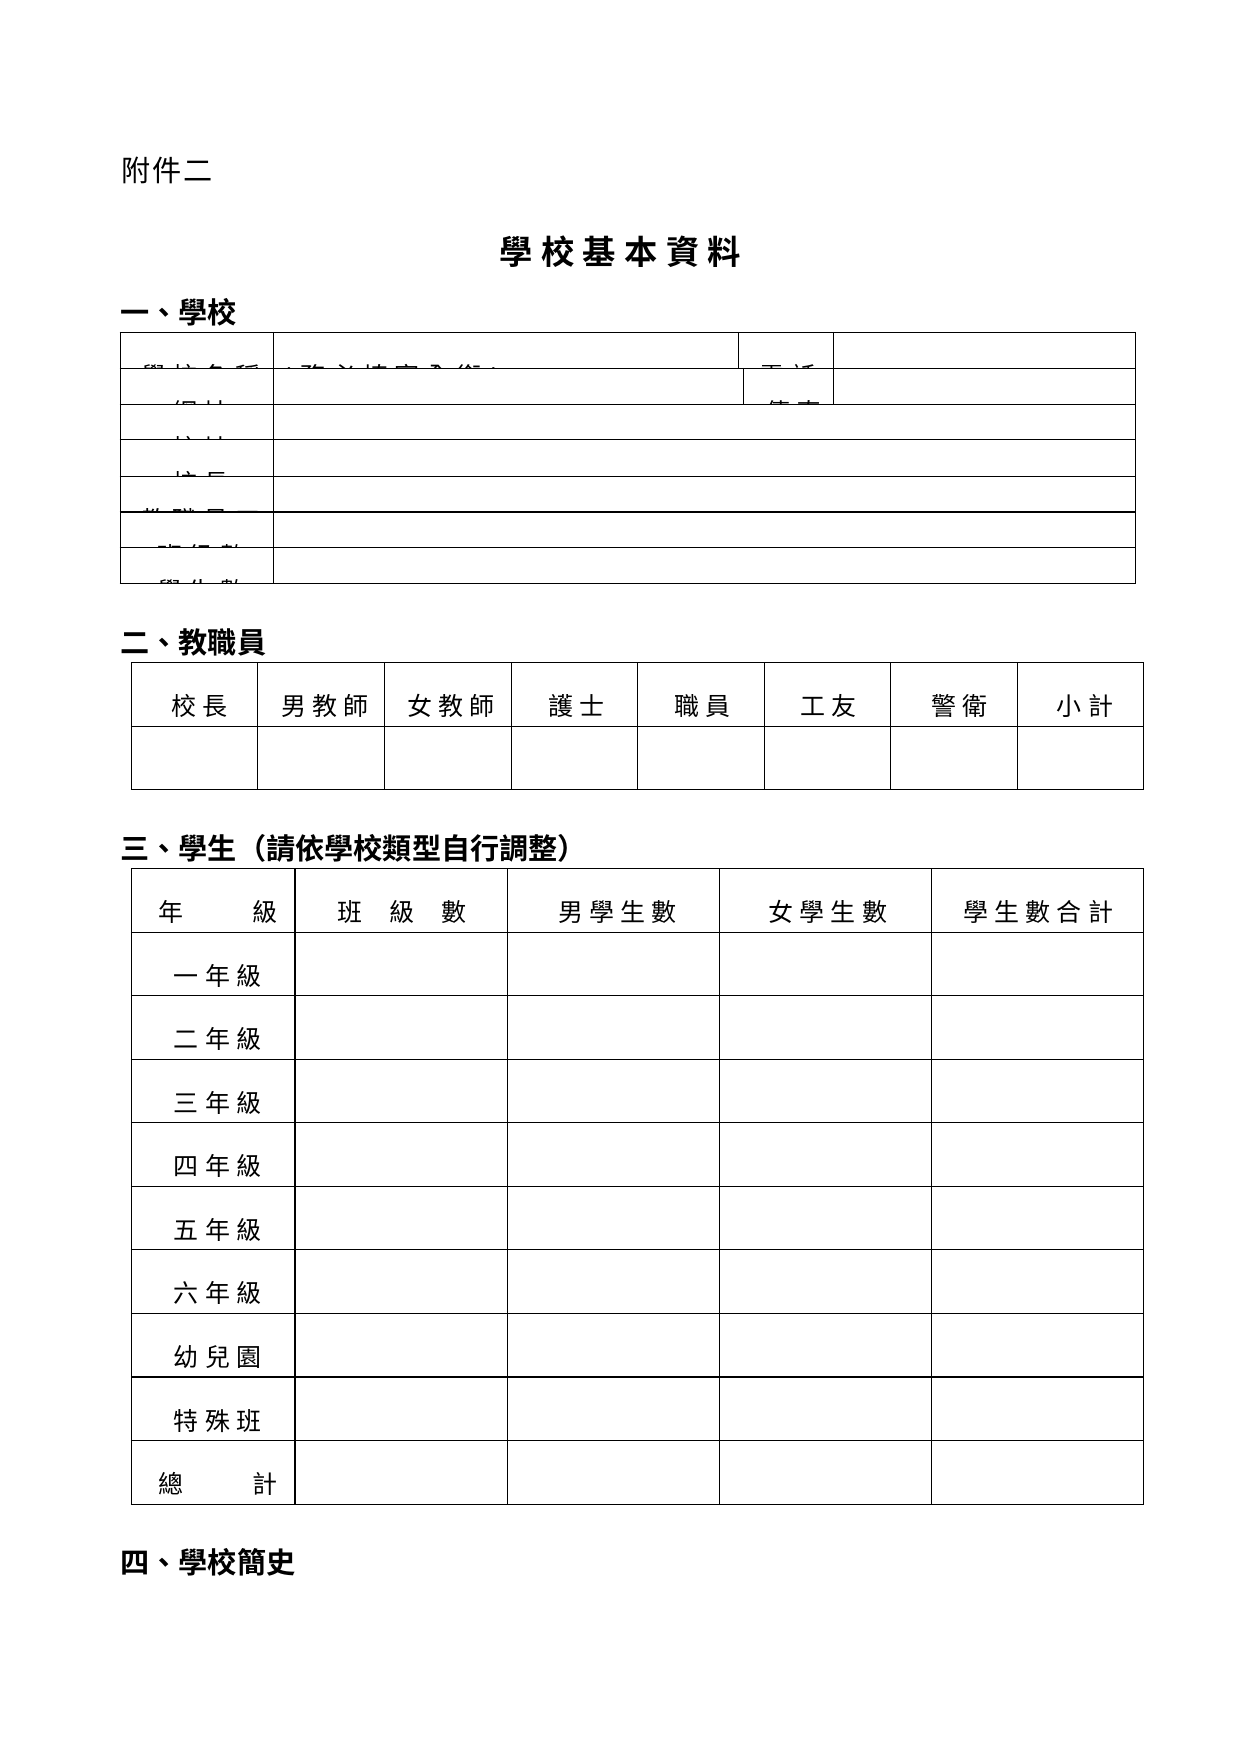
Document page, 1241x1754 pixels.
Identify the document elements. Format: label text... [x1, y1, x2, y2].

table_header 職員 [638, 663, 764, 726]
table_cell [274, 440, 1135, 476]
table_header 工友 [765, 663, 890, 726]
table_cell 幼兒園 [132, 1314, 294, 1376]
table_header 男教師 [258, 663, 384, 726]
table_cell [932, 1441, 1143, 1503]
table_cell [720, 1441, 931, 1503]
table_cell [296, 996, 507, 1059]
table_cell [512, 727, 637, 789]
table_header 警衛 [891, 663, 1017, 726]
table_cell [508, 1187, 719, 1249]
table_cell 傳真 [744, 369, 833, 404]
table_cell 三年級 [132, 1060, 294, 1122]
table_header 電話 [739, 333, 833, 368]
table_cell [296, 1314, 507, 1376]
table_header [834, 333, 1135, 368]
table_cell [932, 1123, 1143, 1186]
table_cell 四年級 [132, 1123, 294, 1186]
table_cell [274, 513, 1135, 547]
table_header 護士 [512, 663, 637, 726]
table_cell 學生數 [121, 548, 273, 583]
table_cell 五年級 [132, 1187, 294, 1249]
table_cell [296, 933, 507, 995]
table_header 小計 [1018, 663, 1143, 726]
table_cell [508, 1314, 719, 1376]
table_cell [891, 727, 1017, 789]
table_cell [720, 1250, 931, 1313]
table_cell 二年級 [132, 996, 294, 1059]
table_cell [508, 933, 719, 995]
table_cell [385, 727, 511, 789]
text 三、學生（請依學校類型自行調整） [120, 826, 1120, 868]
table_cell [932, 1187, 1143, 1249]
table_cell [508, 1123, 719, 1186]
table_cell [720, 1187, 931, 1249]
text 學校基本資料 [120, 208, 1120, 271]
table_cell [296, 1378, 507, 1440]
table_cell 班級數 [121, 513, 273, 547]
table_cell 六年級 [132, 1250, 294, 1313]
table_cell [720, 1123, 931, 1186]
table_cell [296, 1123, 507, 1186]
table_cell [274, 548, 1135, 583]
text 附件二 [120, 127, 1120, 189]
table_cell [508, 1378, 719, 1440]
table_cell [274, 477, 1135, 511]
table_cell [932, 1314, 1143, 1376]
table_cell [932, 1378, 1143, 1440]
table_header 男學生數 [508, 869, 719, 932]
table_cell [932, 1060, 1143, 1122]
table_cell [932, 1250, 1143, 1313]
table_cell [296, 1060, 507, 1122]
table_cell [508, 996, 719, 1059]
table_cell [296, 1187, 507, 1249]
table_cell [638, 727, 764, 789]
table_header 女學生數 [720, 869, 931, 932]
table_cell [720, 1060, 931, 1122]
table_header 班 級 數 [296, 869, 507, 932]
table_header 年 級 [132, 869, 294, 932]
table_cell 教職員工數 [121, 477, 273, 511]
table_cell [720, 1314, 931, 1376]
table_cell 網址 [121, 369, 273, 404]
table_header 學生數合計 [932, 869, 1143, 932]
table_cell [296, 1250, 507, 1313]
table_cell [132, 727, 257, 789]
table_cell [720, 1378, 931, 1440]
text 四、學校簡史 [120, 1540, 1120, 1582]
text 二、教職員 [120, 620, 1120, 662]
table_cell [258, 727, 384, 789]
table_header 學校名稱 [121, 333, 273, 368]
table_cell [720, 933, 931, 995]
table_cell 總 計 [132, 1441, 294, 1503]
table_cell [508, 1060, 719, 1122]
table_header 校長 [132, 663, 257, 726]
table_cell [765, 727, 890, 789]
table_header 女教師 [385, 663, 511, 726]
table_cell [296, 1441, 507, 1503]
table_cell [274, 405, 1135, 439]
table_header (務必填寫全銜) [274, 333, 738, 368]
table_cell [932, 933, 1143, 995]
table_cell 一年級 [132, 933, 294, 995]
table_cell [720, 996, 931, 1059]
table_cell [274, 369, 743, 404]
table_cell 校長 [121, 440, 273, 476]
table_cell [932, 996, 1143, 1059]
table_cell [508, 1441, 719, 1503]
text 一、學校 [120, 289, 1120, 332]
table_cell 校址 [121, 405, 273, 439]
table_cell [834, 369, 1135, 404]
table_cell [1018, 727, 1143, 789]
table_cell 特殊班 [132, 1378, 294, 1440]
table_cell [508, 1250, 719, 1313]
